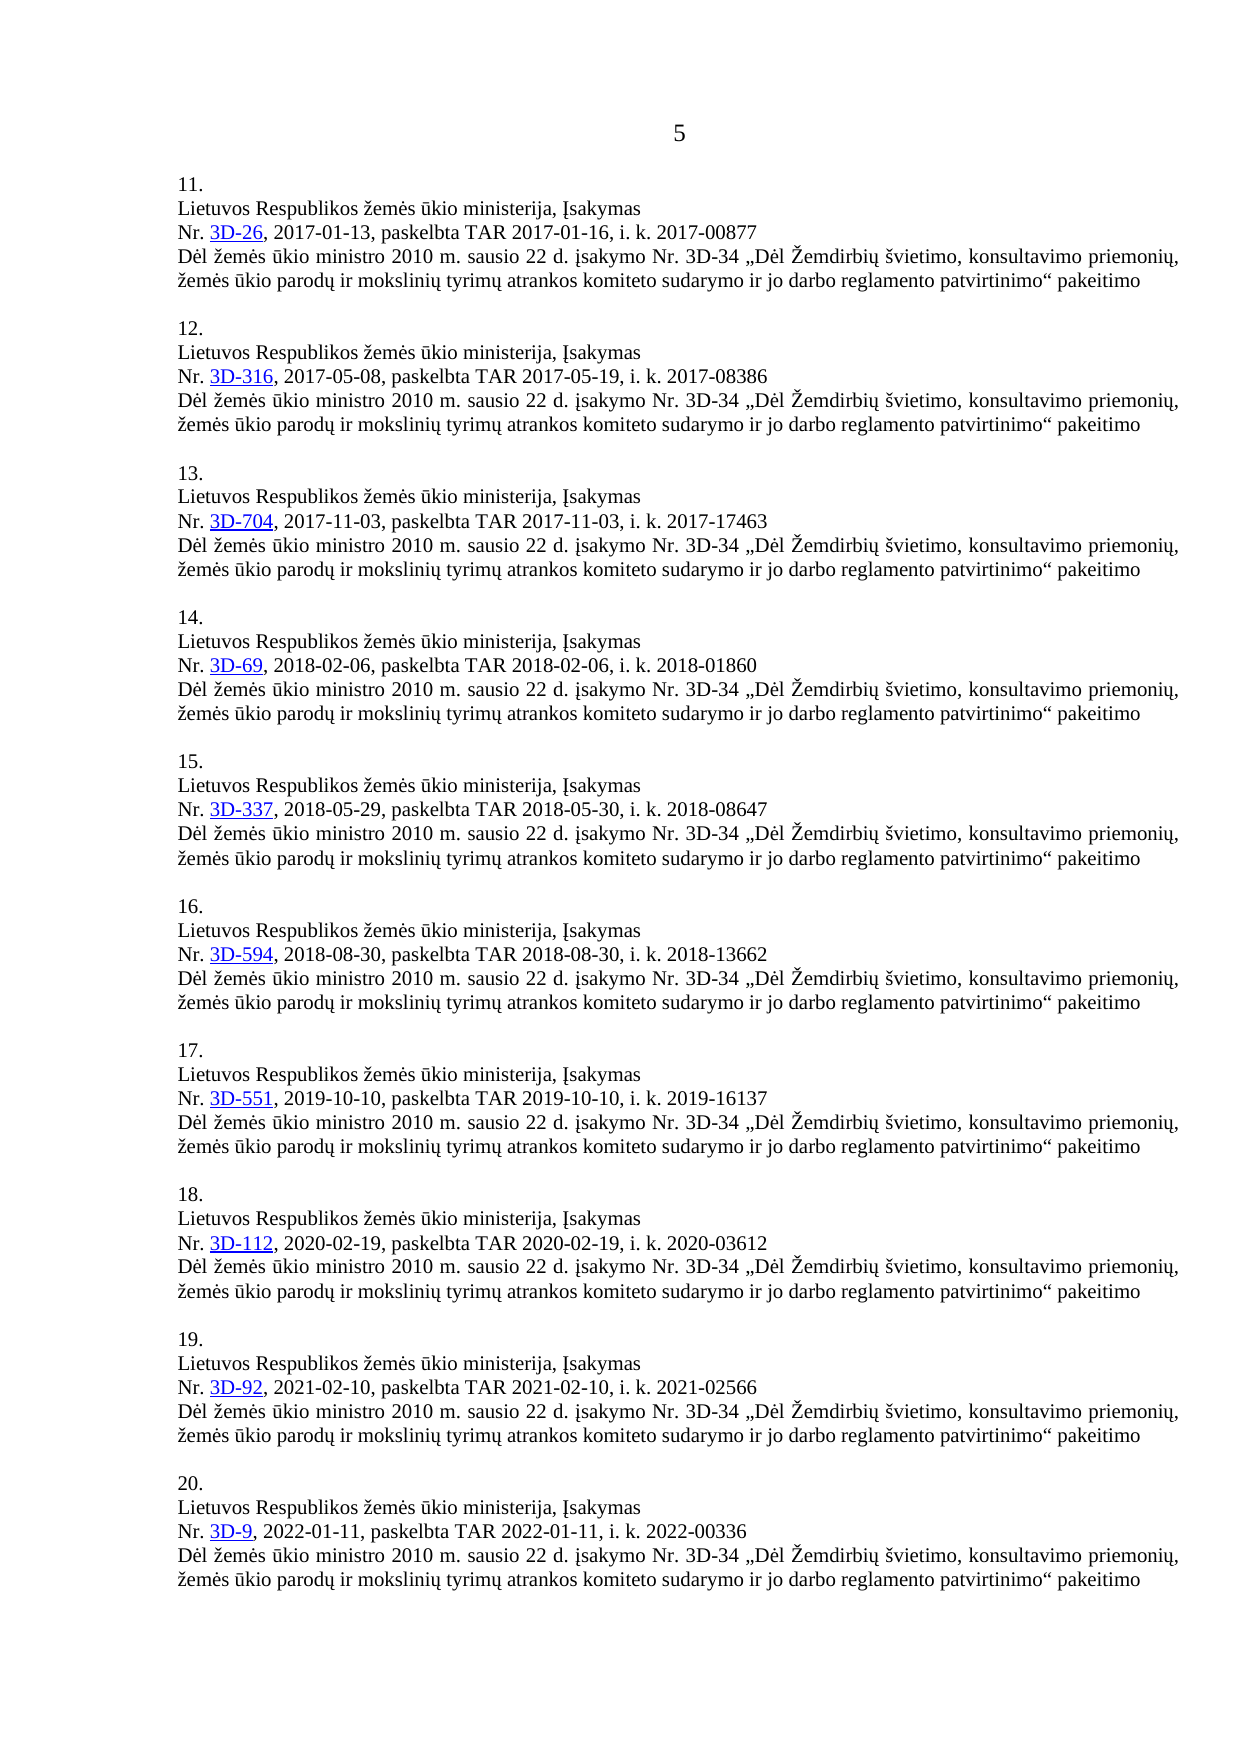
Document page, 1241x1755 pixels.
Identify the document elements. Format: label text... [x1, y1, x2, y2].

text Nr. 3D-551, 2019-10-10, paskelbta TAR 2019-10-10, i. k. 2019-16137 [177, 1086, 1181, 1110]
text Nr. 3D-337, 2018-05-29, paskelbta TAR 2018-05-30, i. k. 2018-08647 [177, 797, 1181, 821]
text Dėl žemės ūkio ministro 2010 m. sausio 22 d. įsakymo Nr. 3D-34 „Dėl Žemdirbių švietimo, konsultavimo priemonių, žemės ūkio parodų ir mokslinių tyrimų atrankos komiteto sudarymo ir jo darbo reglamento patvirtinimo“ pakeitimo [177, 966, 1181, 1014]
text Lietuvos Respublikos žemės ūkio ministerija, Įsakymas [177, 1206, 1181, 1230]
text 18. [177, 1182, 1181, 1206]
text Lietuvos Respublikos žemės ūkio ministerija, Įsakymas [177, 1495, 1181, 1519]
text 19. [177, 1327, 1181, 1351]
text 12. [177, 316, 1181, 340]
text 11. [177, 172, 1181, 196]
text Nr. 3D-316, 2017-05-08, paskelbta TAR 2017-05-19, i. k. 2017-08386 [177, 364, 1181, 388]
text 16. [177, 893, 1181, 918]
text 20. [177, 1471, 1181, 1495]
text Nr. 3D-69, 2018-02-06, paskelbta TAR 2018-02-06, i. k. 2018-01860 [177, 653, 1181, 677]
text Nr. 3D-26, 2017-01-13, paskelbta TAR 2017-01-16, i. k. 2017-00877 [177, 220, 1181, 244]
text Dėl žemės ūkio ministro 2010 m. sausio 22 d. įsakymo Nr. 3D-34 „Dėl Žemdirbių švietimo, konsultavimo priemonių, žemės ūkio parodų ir mokslinių tyrimų atrankos komiteto sudarymo ir jo darbo reglamento patvirtinimo“ pakeitimo [177, 821, 1181, 869]
text Lietuvos Respublikos žemės ūkio ministerija, Įsakymas [177, 1351, 1181, 1375]
text Nr. 3D-704, 2017-11-03, paskelbta TAR 2017-11-03, i. k. 2017-17463 [177, 508, 1181, 533]
text Lietuvos Respublikos žemės ūkio ministerija, Įsakymas [177, 1062, 1181, 1086]
text Dėl žemės ūkio ministro 2010 m. sausio 22 d. įsakymo Nr. 3D-34 „Dėl Žemdirbių švietimo, konsultavimo priemonių, žemės ūkio parodų ir mokslinių tyrimų atrankos komiteto sudarymo ir jo darbo reglamento patvirtinimo“ pakeitimo [177, 677, 1181, 725]
text Lietuvos Respublikos žemės ūkio ministerija, Įsakymas [177, 773, 1181, 797]
text Nr. 3D-9, 2022-01-11, paskelbta TAR 2022-01-11, i. k. 2022-00336 [177, 1519, 1181, 1543]
text Dėl žemės ūkio ministro 2010 m. sausio 22 d. įsakymo Nr. 3D-34 „Dėl Žemdirbių švietimo, konsultavimo priemonių, žemės ūkio parodų ir mokslinių tyrimų atrankos komiteto sudarymo ir jo darbo reglamento patvirtinimo“ pakeitimo [177, 1543, 1181, 1591]
text Lietuvos Respublikos žemės ūkio ministerija, Įsakymas [177, 484, 1181, 508]
text Dėl žemės ūkio ministro 2010 m. sausio 22 d. įsakymo Nr. 3D-34 „Dėl Žemdirbių švietimo, konsultavimo priemonių, žemės ūkio parodų ir mokslinių tyrimų atrankos komiteto sudarymo ir jo darbo reglamento patvirtinimo“ pakeitimo [177, 1399, 1181, 1447]
text Dėl žemės ūkio ministro 2010 m. sausio 22 d. įsakymo Nr. 3D-34 „Dėl Žemdirbių švietimo, konsultavimo priemonių, žemės ūkio parodų ir mokslinių tyrimų atrankos komiteto sudarymo ir jo darbo reglamento patvirtinimo“ pakeitimo [177, 1254, 1181, 1303]
text 17. [177, 1038, 1181, 1062]
text Dėl žemės ūkio ministro 2010 m. sausio 22 d. įsakymo Nr. 3D-34 „Dėl Žemdirbių švietimo, konsultavimo priemonių, žemės ūkio parodų ir mokslinių tyrimų atrankos komiteto sudarymo ir jo darbo reglamento patvirtinimo“ pakeitimo [177, 388, 1181, 436]
text Dėl žemės ūkio ministro 2010 m. sausio 22 d. įsakymo Nr. 3D-34 „Dėl Žemdirbių švietimo, konsultavimo priemonių, žemės ūkio parodų ir mokslinių tyrimų atrankos komiteto sudarymo ir jo darbo reglamento patvirtinimo“ pakeitimo [177, 1110, 1181, 1158]
text 14. [177, 605, 1181, 629]
text Lietuvos Respublikos žemės ūkio ministerija, Įsakymas [177, 196, 1181, 220]
text Nr. 3D-594, 2018-08-30, paskelbta TAR 2018-08-30, i. k. 2018-13662 [177, 942, 1181, 966]
text 15. [177, 749, 1181, 773]
text Lietuvos Respublikos žemės ūkio ministerija, Įsakymas [177, 918, 1181, 942]
text Dėl žemės ūkio ministro 2010 m. sausio 22 d. įsakymo Nr. 3D-34 „Dėl Žemdirbių švietimo, konsultavimo priemonių, žemės ūkio parodų ir mokslinių tyrimų atrankos komiteto sudarymo ir jo darbo reglamento patvirtinimo“ pakeitimo [177, 244, 1181, 292]
text Dėl žemės ūkio ministro 2010 m. sausio 22 d. įsakymo Nr. 3D-34 „Dėl Žemdirbių švietimo, konsultavimo priemonių, žemės ūkio parodų ir mokslinių tyrimų atrankos komiteto sudarymo ir jo darbo reglamento patvirtinimo“ pakeitimo [177, 533, 1181, 581]
text Nr. 3D-92, 2021-02-10, paskelbta TAR 2021-02-10, i. k. 2021-02566 [177, 1375, 1181, 1399]
text Lietuvos Respublikos žemės ūkio ministerija, Įsakymas [177, 629, 1181, 653]
text Nr. 3D-112, 2020-02-19, paskelbta TAR 2020-02-19, i. k. 2020-03612 [177, 1230, 1181, 1254]
text 13. [177, 460, 1181, 484]
text Lietuvos Respublikos žemės ūkio ministerija, Įsakymas [177, 340, 1181, 364]
